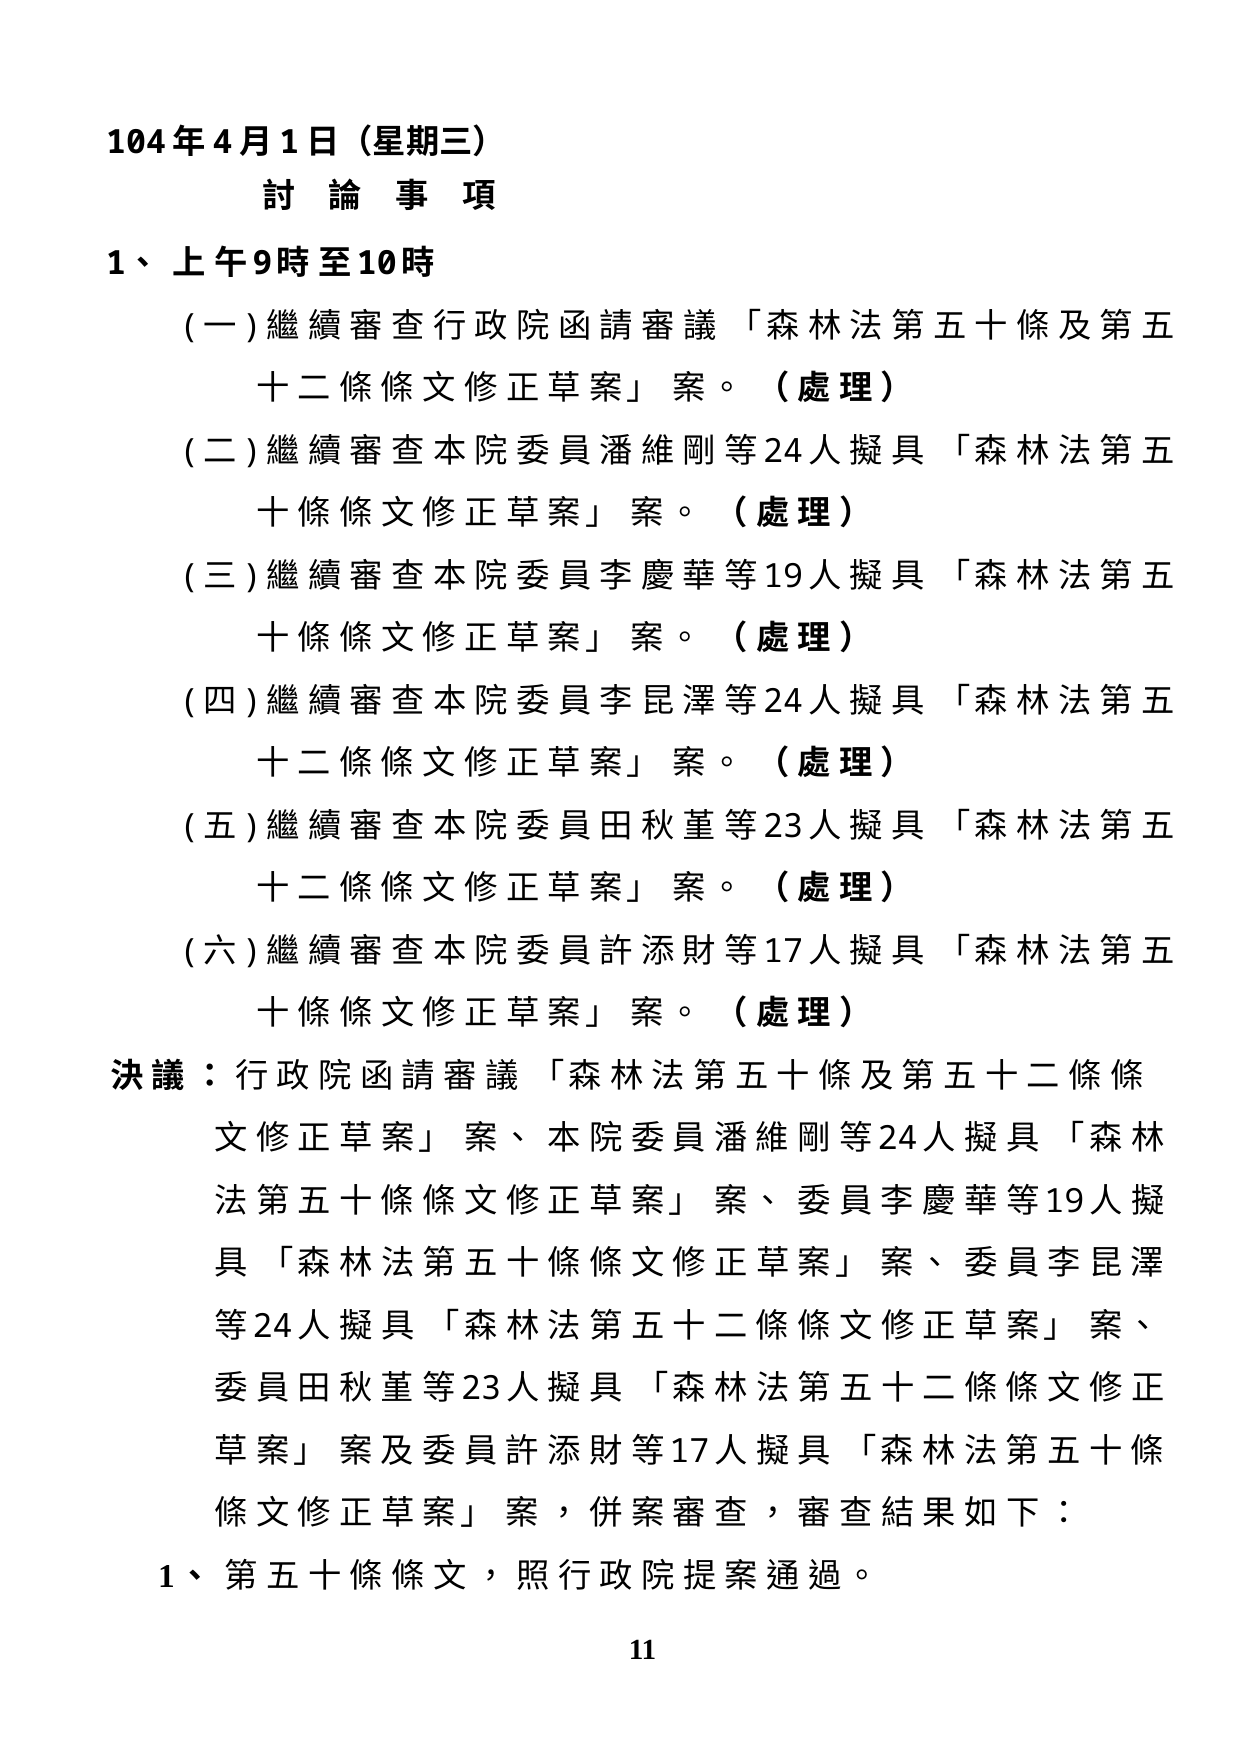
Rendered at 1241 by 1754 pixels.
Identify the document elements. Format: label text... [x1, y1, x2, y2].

text (六)繼續審查本院委員許添財等17人擬具「森林法第五十條條文修正草案」案。（處理） [177, 906, 1179, 1031]
text 104年4月1日（星期三） [106, 110, 1179, 164]
list 上午9時至10時 [106, 218, 1179, 281]
text 討 論 事 項 [106, 164, 1179, 218]
text (二)繼續審查本院委員潘維剛等24人擬具「森林法第五十條條文修正草案」案。（處理） [177, 406, 1179, 531]
text (四)繼續審查本院委員李昆澤等24人擬具「森林法第五十二條條文修正草案」案。（處理） [177, 656, 1179, 781]
text (一)繼續審查行政院函請審議「森林法第五十條及第五十二條條文修正草案」案。（處理） [177, 281, 1179, 406]
text (三)繼續審查本院委員李慶華等19人擬具「森林法第五十條條文修正草案」案。（處理） [177, 531, 1179, 656]
text (五)繼續審查本院委員田秋堇等23人擬具「森林法第五十二條條文修正草案」案。（處理） [177, 781, 1179, 906]
list 第五十條條文，照行政院提案通過。 [106, 1531, 1179, 1593]
text 決議：行政院函請審議「森林法第五十條及第五十二條條文修正草案」案、本院委員潘維剛等24人擬具「森林法第五十條條文修正草案」案、委員李慶華等19人擬具「森林法第五十條條文修正草案」案、委員李昆澤等24人擬具「森林法第五十二條條文修正草案」案、委員田秋堇等23人擬具「森林法第五十二條條文修正草案」案及委員許添財等17人擬具「森林法第五十條條文修正草案」案，併案審查，審查結果如下： [104, 1031, 1179, 1531]
